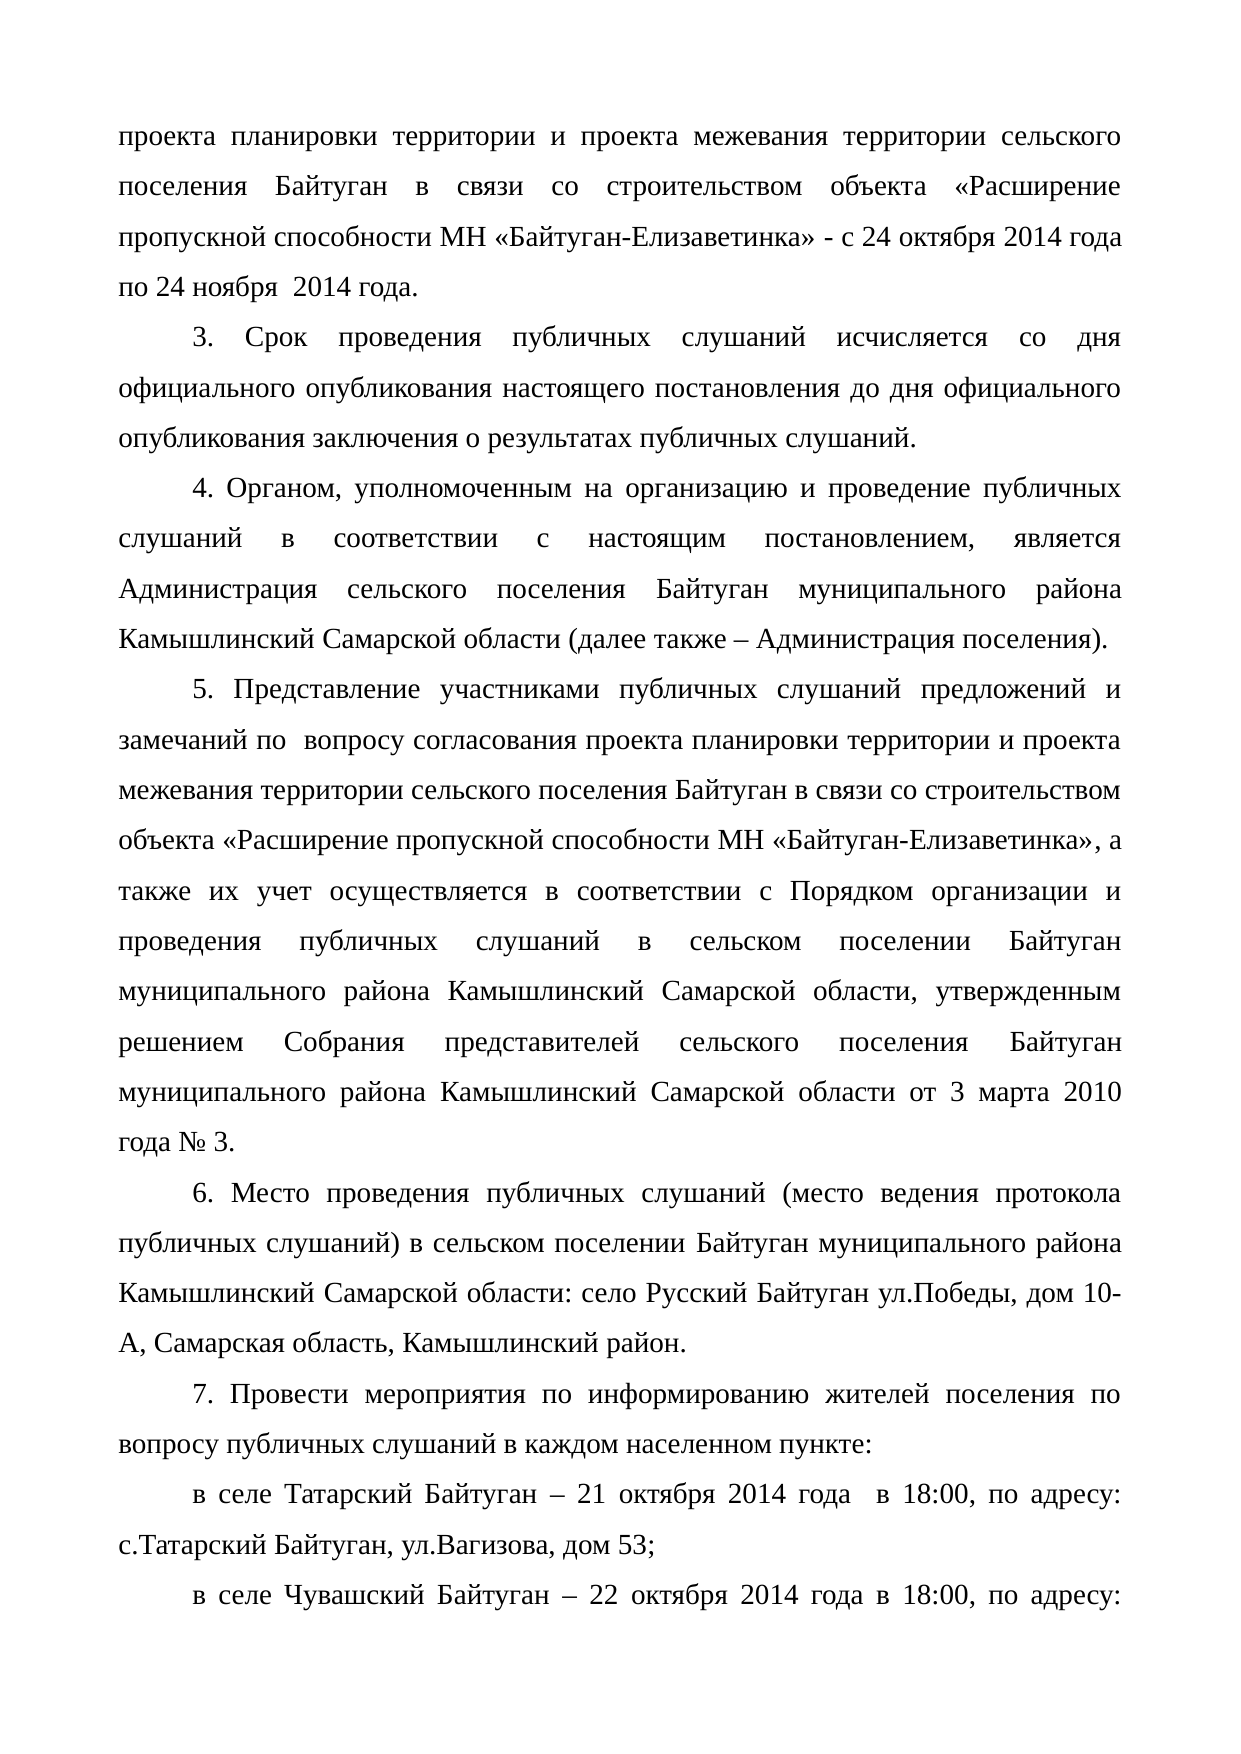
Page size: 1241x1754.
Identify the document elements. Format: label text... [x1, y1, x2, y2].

text 6. Место проведения публичных слушаний (место ведения протокола публичных слушаний) в сельском поселении Байтуган муниципального района Камышлинский Самарской области: село Русский Байтуган ул.Победы, дом 10-А, Самарская область, Камышлинский район. [118, 1175, 1122, 1359]
text в селе Чувашский Байтуган – 22 октября 2014 года в 18:00, по адресу: [118, 1577, 1122, 1611]
text в селе Татарский Байтуган – 21 октября 2014 года в 18:00, по адресу: с.Татарский Байтуган, ул.Вагизова, дом 53; [118, 1477, 1122, 1560]
text проекта планировки территории и проекта межевания территории сельского поселения Байтуган в связи со строительством объекта «Расширение пропускной способности МН «Байтуган-Елизаветинка» - с 24 октября 2014 года по 24 ноября 2014 года. [118, 118, 1122, 303]
text 7. Провести мероприятия по информированию жителей поселения по вопросу публичных слушаний в каждом населенном пункте: [118, 1376, 1122, 1460]
text 3. Срок проведения публичных слушаний исчисляется со дня официального опубликования настоящего постановления до дня официального опубликования заключения о результатах публичных слушаний. [118, 319, 1122, 453]
text 5. Представление участниками публичных слушаний предложений и замечаний по вопросу согласования проекта планировки территории и проекта межевания территории сельского поселения Байтуган в связи со строительством объекта «Расширение пропускной способности МН «Байтуган-Елизаветинка», а также их учет осуществляется в соответствии с Порядком организации и проведения публичных слушаний в сельском поселении Байтуган муниципального района Камышлинский Самарской области, утвержденным решением Собрания представителей сельского поселения Байтуган муниципального района Камышлинский Самарской области от 3 марта 2010 года № 3. [118, 672, 1122, 1158]
text 4. Органом, уполномоченным на организацию и проведение публичных слушаний в соответствии с настоящим постановлением, является Администрация сельского поселения Байтуган муниципального района Камышлинский Самарской области (далее также – Администрация поселения). [118, 470, 1122, 655]
